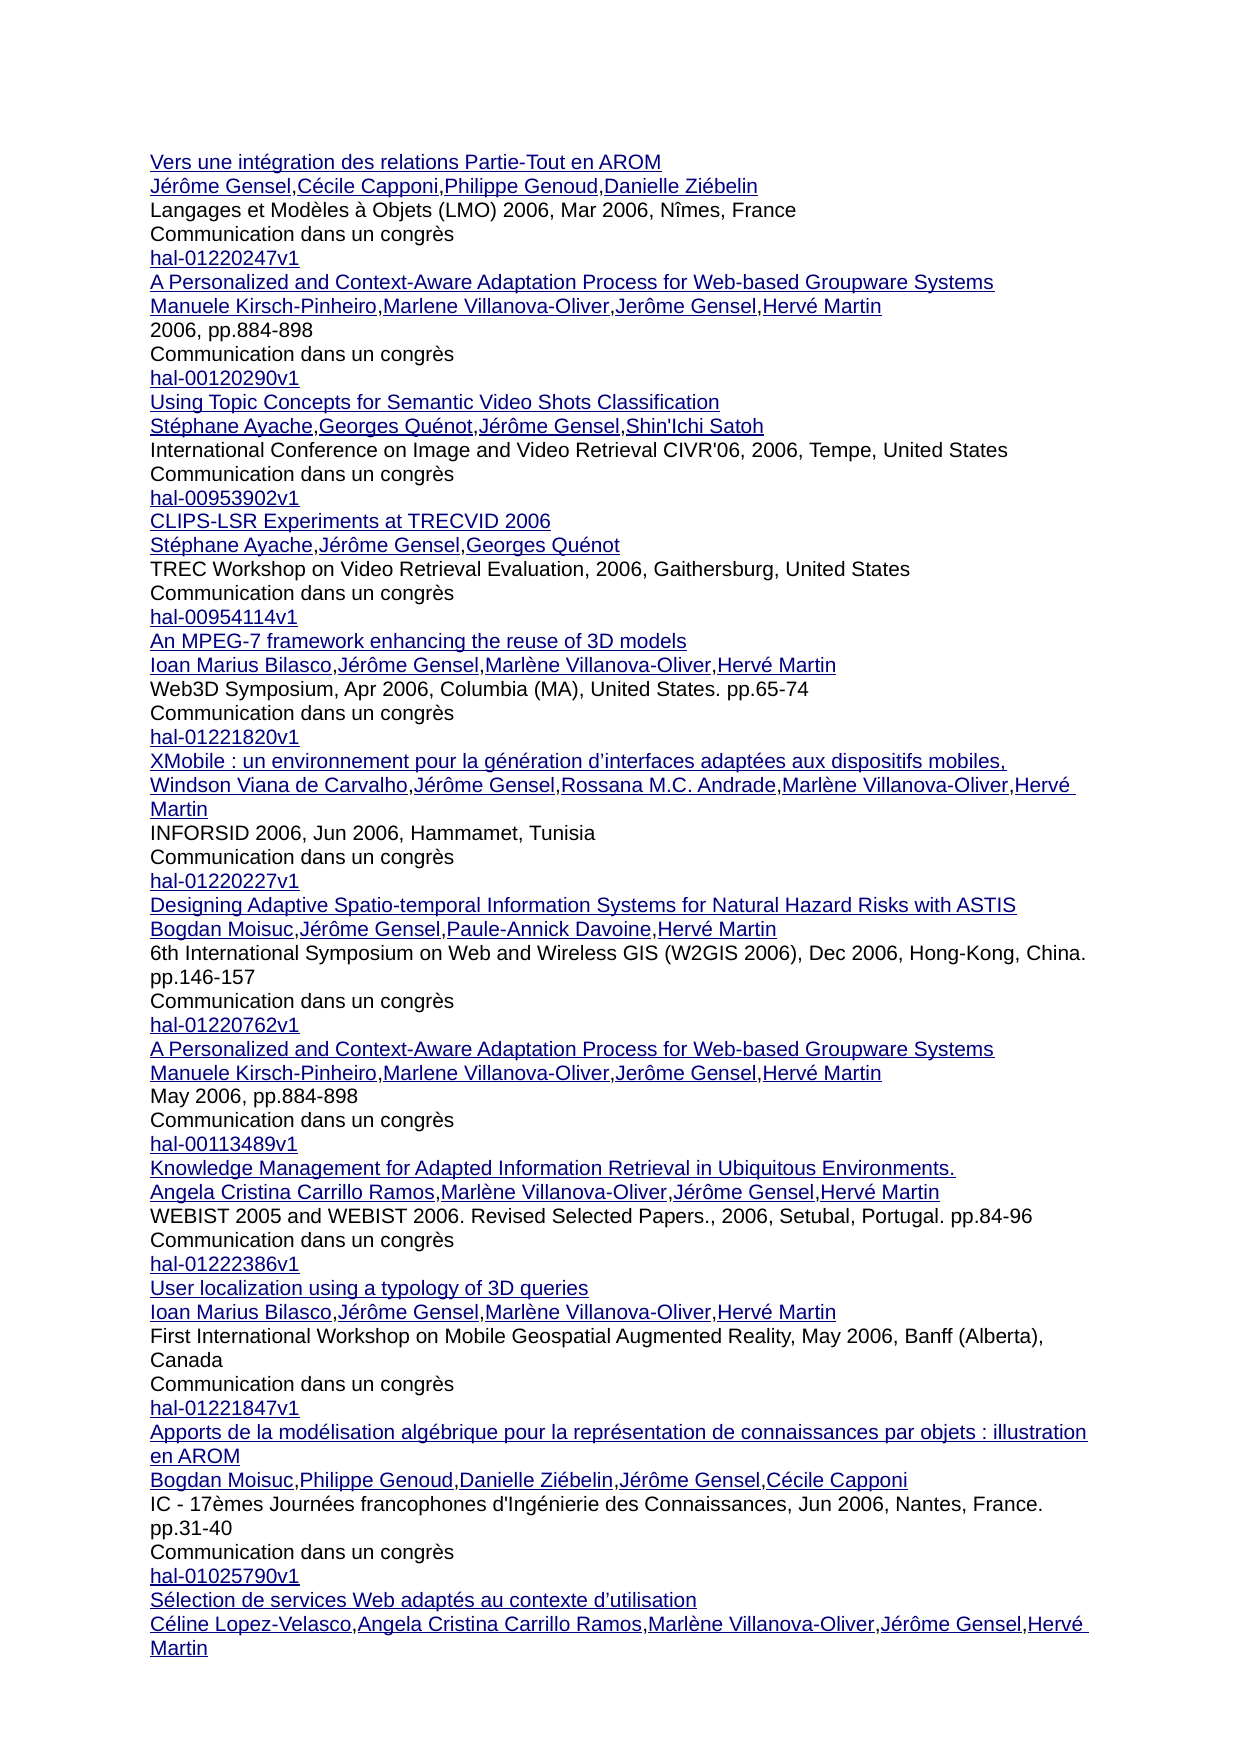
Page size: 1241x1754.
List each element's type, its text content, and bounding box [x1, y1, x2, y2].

table_cell Sélection de services Web adaptés au contexte d’utilisation Céline Lopez-Velasco,Angela Cristina Carrillo Ramos,Marlène Villanova-Oliver,Jérôme Gensel,Hervé Martin [150, 1588, 1090, 1659]
table_cell A Personalized and Context-Aware Adaptation Process for Web-based Groupware Systems Manuele Kirsch-Pinheiro,Marlene Villanova-Oliver,Jerôme Gensel,Hervé Martin May 2006, pp.884-898 Communication dans un congrès hal-00113489v1 [150, 1036, 1090, 1156]
table_cell An MPEG-7 framework enhancing the reuse of 3D models Ioan Marius Bilasco,Jérôme Gensel,Marlène Villanova-Oliver,Hervé Martin Web3D Symposium, Apr 2006, Columbia (MA), United States. pp.65-74 Communication dans un congrès hal-01221820v1 [150, 629, 1090, 749]
table_cell A Personalized and Context-Aware Adaptation Process for Web-based Groupware Systems Manuele Kirsch-Pinheiro,Marlene Villanova-Oliver,Jerôme Gensel,Hervé Martin 2006, pp.884-898 Communication dans un congrès hal-00120290v1 [150, 270, 1090, 389]
table_cell Using Topic Concepts for Semantic Video Shots Classification Stéphane Ayache,Georges Quénot,Jérôme Gensel,Shin'Ichi Satoh International Conference on Image and Video Retrieval CIVR'06, 2006, Tempe, United States Communication dans un congrès hal-00953902v1 [150, 390, 1090, 509]
table_cell CLIPS-LSR Experiments at TRECVID 2006 Stéphane Ayache,Jérôme Gensel,Georges Quénot TREC Workshop on Video Retrieval Evaluation, 2006, Gaithersburg, United States Communication dans un congrès hal-00954114v1 [150, 509, 1090, 629]
table_cell XMobile : un environnement pour la génération d’interfaces adaptées aux dispositifs mobiles, Windson Viana de Carvalho,Jérôme Gensel,Rossana M.C. Andrade,Marlène Villanova-Oliver,Hervé Martin INFORSID 2006, Jun 2006, Hammamet, Tunisia Communication dans un congrès hal-01220227v1 [150, 749, 1090, 893]
table_cell User localization using a typology of 3D queries Ioan Marius Bilasco,Jérôme Gensel,Marlène Villanova-Oliver,Hervé Martin First International Workshop on Mobile Geospatial Augmented Reality, May 2006, Banff (Alberta), Canada Communication dans un congrès hal-01221847v1 [150, 1276, 1090, 1420]
table_cell Designing Adaptive Spatio-temporal Information Systems for Natural Hazard Risks with ASTIS Bogdan Moisuc,Jérôme Gensel,Paule-Annick Davoine,Hervé Martin 6th International Symposium on Web and Wireless GIS (W2GIS 2006), Dec 2006, Hong-Kong, China. pp.146-157 Communication dans un congrès hal-01220762v1 [150, 893, 1090, 1036]
table_cell Knowledge Management for Adapted Information Retrieval in Ubiquitous Environments. Angela Cristina Carrillo Ramos,Marlène Villanova-Oliver,Jérôme Gensel,Hervé Martin WEBIST 2005 and WEBIST 2006. Revised Selected Papers., 2006, Setubal, Portugal. pp.84-96 Communication dans un congrès hal-01222386v1 [150, 1156, 1090, 1276]
table_cell Vers une intégration des relations Partie-Tout en AROM Jérôme Gensel,Cécile Capponi,Philippe Genoud,Danielle Ziébelin Langages et Modèles à Objets (LMO) 2006, Mar 2006, Nîmes, France Communication dans un congrès hal-01220247v1 [150, 150, 1090, 270]
table_cell Apports de la modélisation algébrique pour la représentation de connaissances par objets : illustration en AROM Bogdan Moisuc,Philippe Genoud,Danielle Ziébelin,Jérôme Gensel,Cécile Capponi IC - 17èmes Journées francophones d'Ingénierie des Connaissances, Jun 2006, Nantes, France. pp.31-40 Communication dans un congrès hal-01025790v1 [150, 1420, 1090, 1587]
